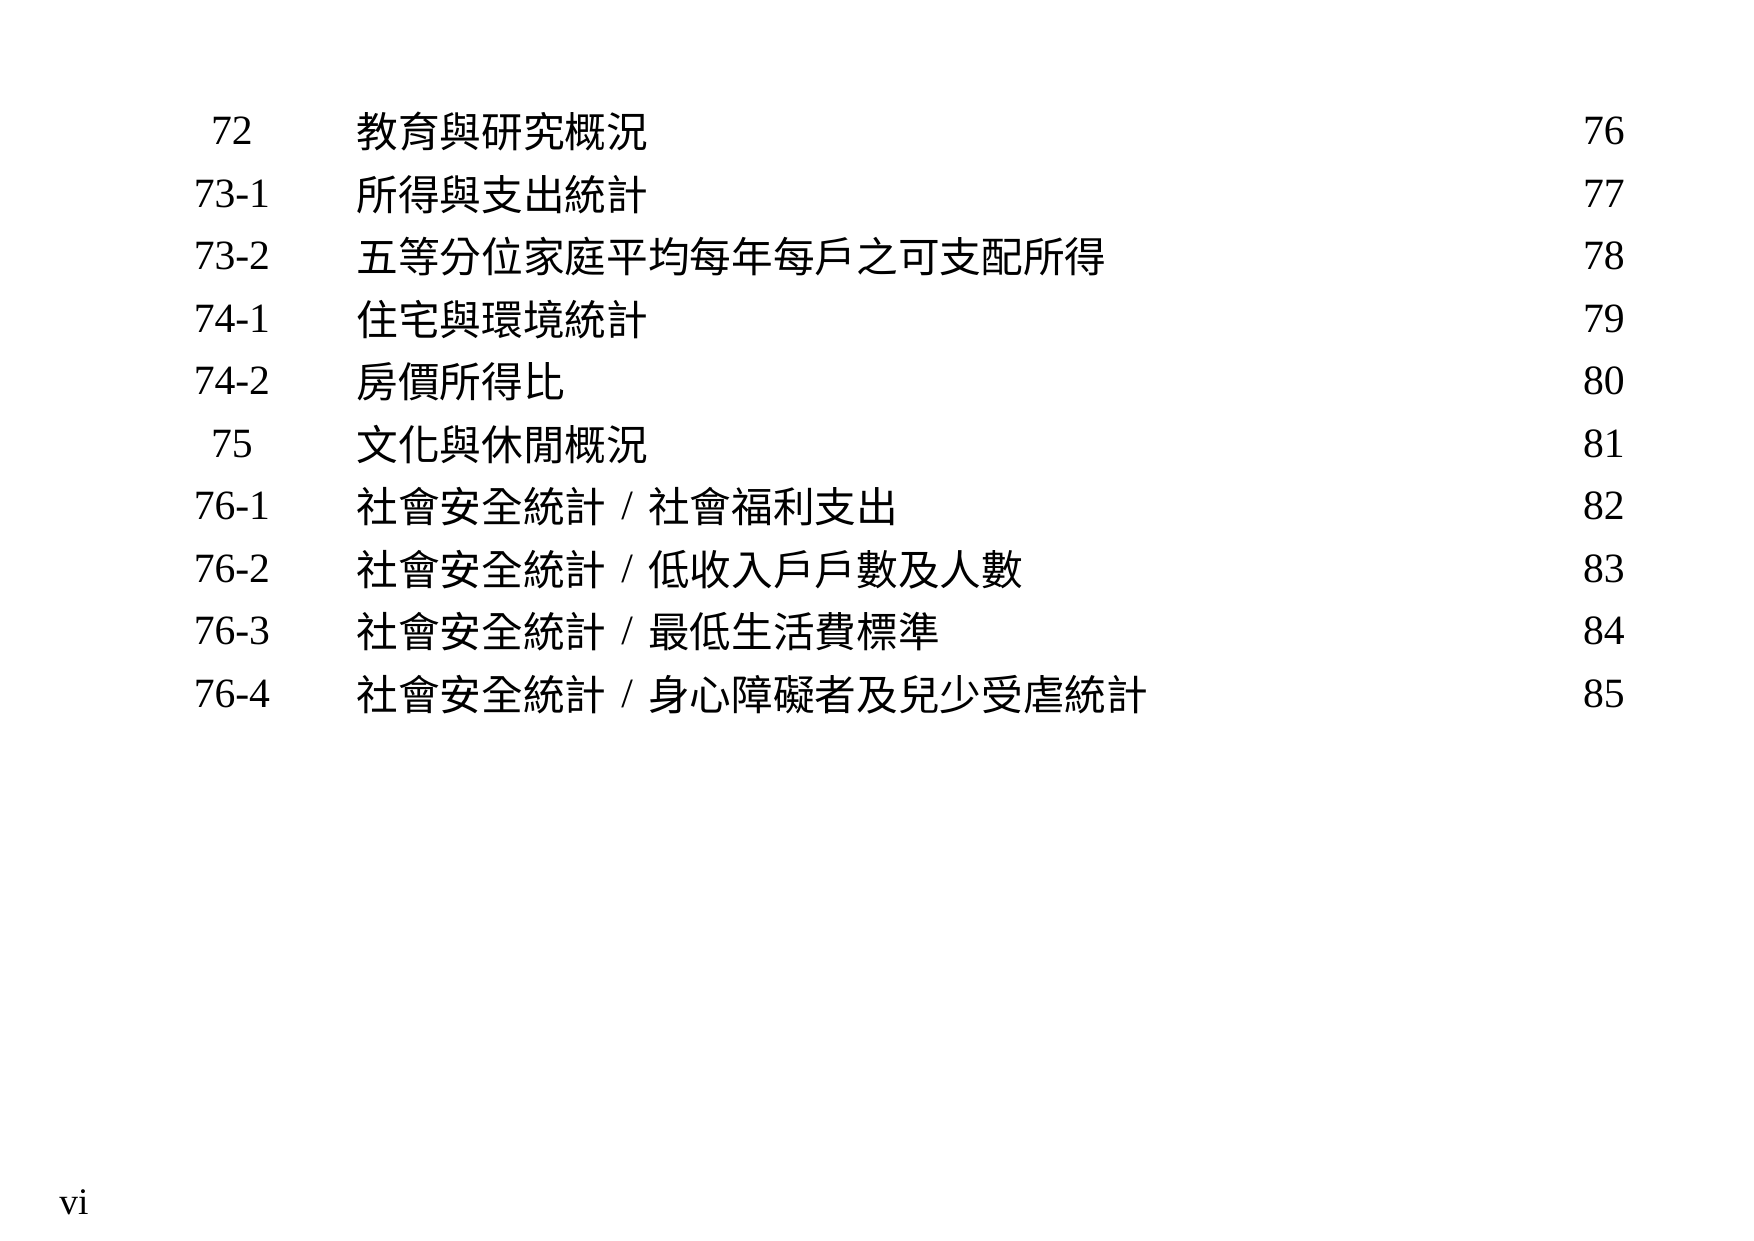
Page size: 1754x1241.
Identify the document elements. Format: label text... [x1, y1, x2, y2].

table_cell 社會安全統計/社會福利支出 [327, 463, 1481, 525]
table_cell 73-2 [118, 213, 327, 275]
table_cell [1481, 275, 1636, 338]
table_cell [1481, 338, 1636, 400]
table_cell [1481, 463, 1636, 525]
table_cell [1481, 88, 1636, 150]
table_cell 76-4 [118, 650, 327, 713]
table_cell [1481, 588, 1636, 650]
table_cell 住宅與環境統計 [327, 275, 1481, 338]
table_cell [1481, 650, 1636, 713]
table_cell [1481, 150, 1636, 213]
table_cell 76-2 [118, 525, 327, 588]
table_cell 社會安全統計/身心障礙者及兒少受虐統計 [327, 650, 1481, 713]
table_cell 74-1 [118, 275, 327, 338]
table_cell [1481, 525, 1636, 588]
table_cell 76-1 [118, 463, 327, 525]
table_cell [1481, 400, 1636, 463]
table_cell 76-3 [118, 588, 327, 650]
table_cell 文化與休閒概況 [327, 400, 1481, 463]
table_cell 75 [118, 400, 327, 463]
table_cell 社會安全統計/最低生活費標準 [327, 588, 1481, 650]
table_cell 73-1 [118, 150, 327, 213]
table_cell 教育與研究概況 [327, 88, 1481, 150]
table_cell [118, 88, 327, 150]
table_cell 所得與支出統計 [327, 150, 1481, 213]
table_cell 房價所得比 [327, 338, 1481, 400]
table_cell 五等分位家庭平均每年每戶之可支配所得 [327, 213, 1481, 275]
table_cell [1481, 213, 1636, 275]
table_cell 74-2 [118, 338, 327, 400]
table_cell 社會安全統計/低收入戶戶數及人數 [327, 525, 1481, 588]
